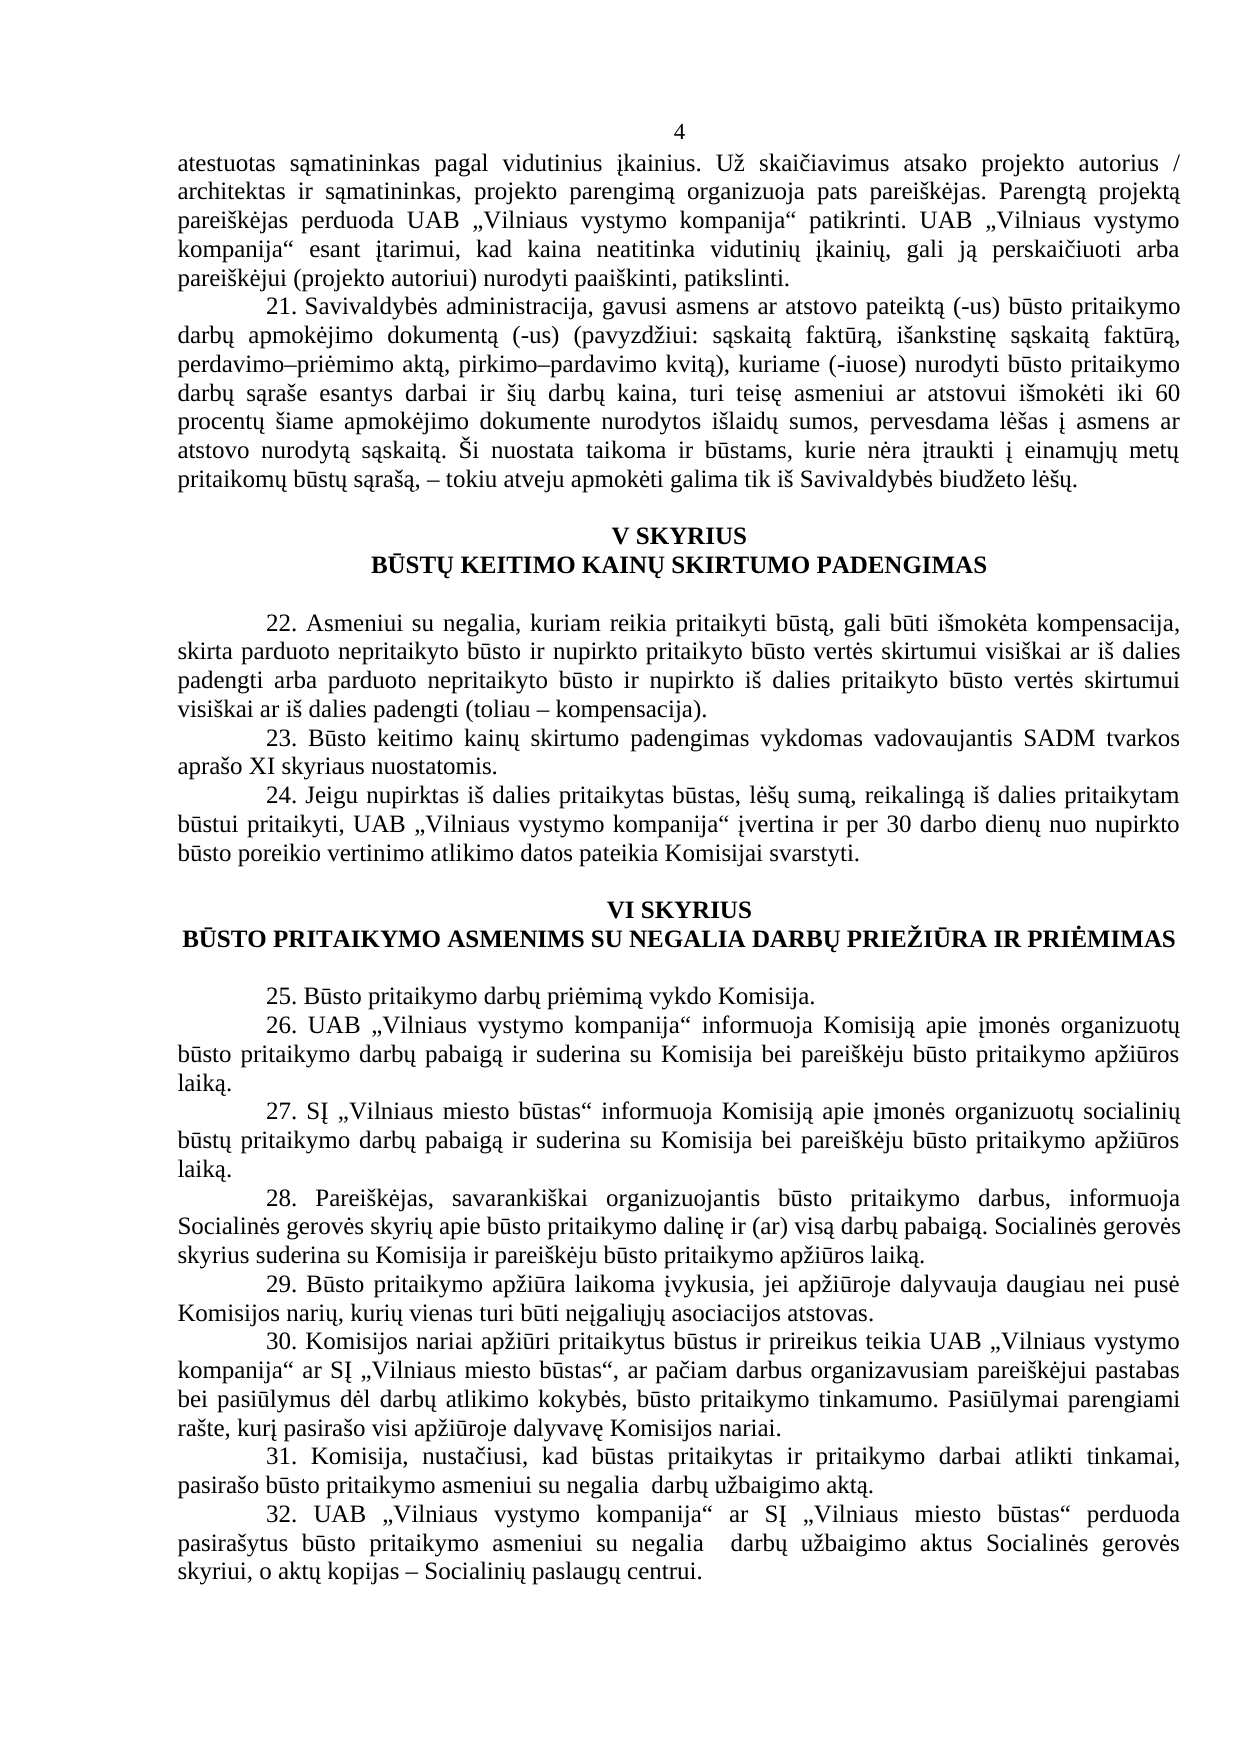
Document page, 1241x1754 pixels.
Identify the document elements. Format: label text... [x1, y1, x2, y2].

text 22. Asmeniui su negalia, kuriam reikia pritaikyti būstą, gali būti išmokėta kompensacija, skirta parduoto nepritaikyto būsto ir nupirkto pritaikyto būsto vertės skirtumui visiškai ar iš dalies padengti arba parduoto nepritaikyto būsto ir nupirkto iš dalies pritaikyto būsto vertės skirtumui visiškai ar iš dalies padengti (toliau – kompensacija). [177, 608, 1181, 723]
text 31. Komisija, nustačiusi, kad būstas pritaikytas ir pritaikymo darbai atlikti tinkamai, pasirašo būsto pritaikymo asmeniui su negalia darbų užbaigimo aktą. [177, 1441, 1181, 1499]
text BŪSTO PRITAIKYMO ASMENIMS SU NEGALIA DARBŲ PRIEŽIŪRA IR PRIĖMIMAS [177, 924, 1181, 953]
text VI SKYRIUS [177, 895, 1181, 924]
text 25. Būsto pritaikymo darbų priėmimą vykdo Komisija. [266, 981, 1181, 1010]
text 28. Pareiškėjas, savarankiškai organizuojantis būsto pritaikymo darbus, informuoja Socialinės gerovės skyrių apie būsto pritaikymo dalinę ir (ar) visą darbų pabaigą. Socialinės gerovės skyrius suderina su Komisija ir pareiškėju būsto pritaikymo apžiūros laiką. [177, 1183, 1181, 1269]
text 21. Savivaldybės administracija, gavusi asmens ar atstovo pateiktą (-us) būsto pritaikymo darbų apmokėjimo dokumentą (-us) (pavyzdžiui: sąskaitą faktūrą, išankstinę sąskaitą faktūrą, perdavimo–priėmimo aktą, pirkimo–pardavimo kvitą), kuriame (-iuose) nurodyti būsto pritaikymo darbų sąraše esantys darbai ir šių darbų kaina, turi teisę asmeniui ar atstovui išmokėti iki 60 procentų šiame apmokėjimo dokumente nurodytos išlaidų sumos, pervesdama lėšas į asmens ar atstovo nurodytą sąskaitą. Ši nuostata taikoma ir būstams, kurie nėra įtraukti į einamųjų metų pritaikomų būstų sąrašą, – tokiu atveju apmokėti galima tik iš Savivaldybės biudžeto lėšų. [177, 291, 1181, 493]
text 23. Būsto keitimo kainų skirtumo padengimas vykdomas vadovaujantis SADM tvarkos aprašo XI skyriaus nuostatomis. [177, 723, 1181, 780]
text 26. UAB „Vilniaus vystymo kompanija“ informuoja Komisiją apie įmonės organizuotų būsto pritaikymo darbų pabaigą ir suderina su Komisija bei pareiškėju būsto pritaikymo apžiūros laiką. [177, 1010, 1181, 1096]
text 27. SĮ „Vilniaus miesto būstas“ informuoja Komisiją apie įmonės organizuotų socialinių būstų pritaikymo darbų pabaigą ir suderina su Komisija bei pareiškėju būsto pritaikymo apžiūros laiką. [177, 1096, 1181, 1183]
text V SKYRIUS [177, 521, 1181, 550]
text 32. UAB „Vilniaus vystymo kompanija“ ar SĮ „Vilniaus miesto būstas“ perduoda pasirašytus būsto pritaikymo asmeniui su negalia darbų užbaigimo aktus Socialinės gerovės skyriui, o aktų kopijas – Socialinių paslaugų centrui. [177, 1499, 1181, 1585]
text 24. Jeigu nupirktas iš dalies pritaikytas būstas, lėšų sumą, reikalingą iš dalies pritaikytam būstui pritaikyti, UAB „Vilniaus vystymo kompanija“ įvertina ir per 30 darbo dienų nuo nupirkto būsto poreikio vertinimo atlikimo datos pateikia Komisijai svarstyti. [177, 780, 1181, 866]
text BŪSTŲ KEITIMO KAINŲ SKIRTUMO PADENGIMAS [177, 550, 1181, 579]
text atestuotas sąmatininkas pagal vidutinius įkainius. Už skaičiavimus atsako projekto autorius / architektas ir sąmatininkas, projekto parengimą organizuoja pats pareiškėjas. Parengtą projektą pareiškėjas perduoda UAB „Vilniaus vystymo kompanija“ patikrinti. UAB „Vilniaus vystymo kompanija“ esant įtarimui, kad kaina neatitinka vidutinių įkainių, gali ją perskaičiuoti arba pareiškėjui (projekto autoriui) nurodyti paaiškinti, patikslinti. [177, 148, 1181, 291]
text 30. Komisijos nariai apžiūri pritaikytus būstus ir prireikus teikia UAB „Vilniaus vystymo kompanija“ ar SĮ „Vilniaus miesto būstas“, ar pačiam darbus organizavusiam pareiškėjui pastabas bei pasiūlymus dėl darbų atlikimo kokybės, būsto pritaikymo tinkamumo. Pasiūlymai parengiami rašte, kurį pasirašo visi apžiūroje dalyvavę Komisijos nariai. [177, 1326, 1181, 1441]
text 29. Būsto pritaikymo apžiūra laikoma įvykusia, jei apžiūroje dalyvauja daugiau nei pusė Komisijos narių, kurių vienas turi būti neįgaliųjų asociacijos atstovas. [177, 1269, 1181, 1326]
